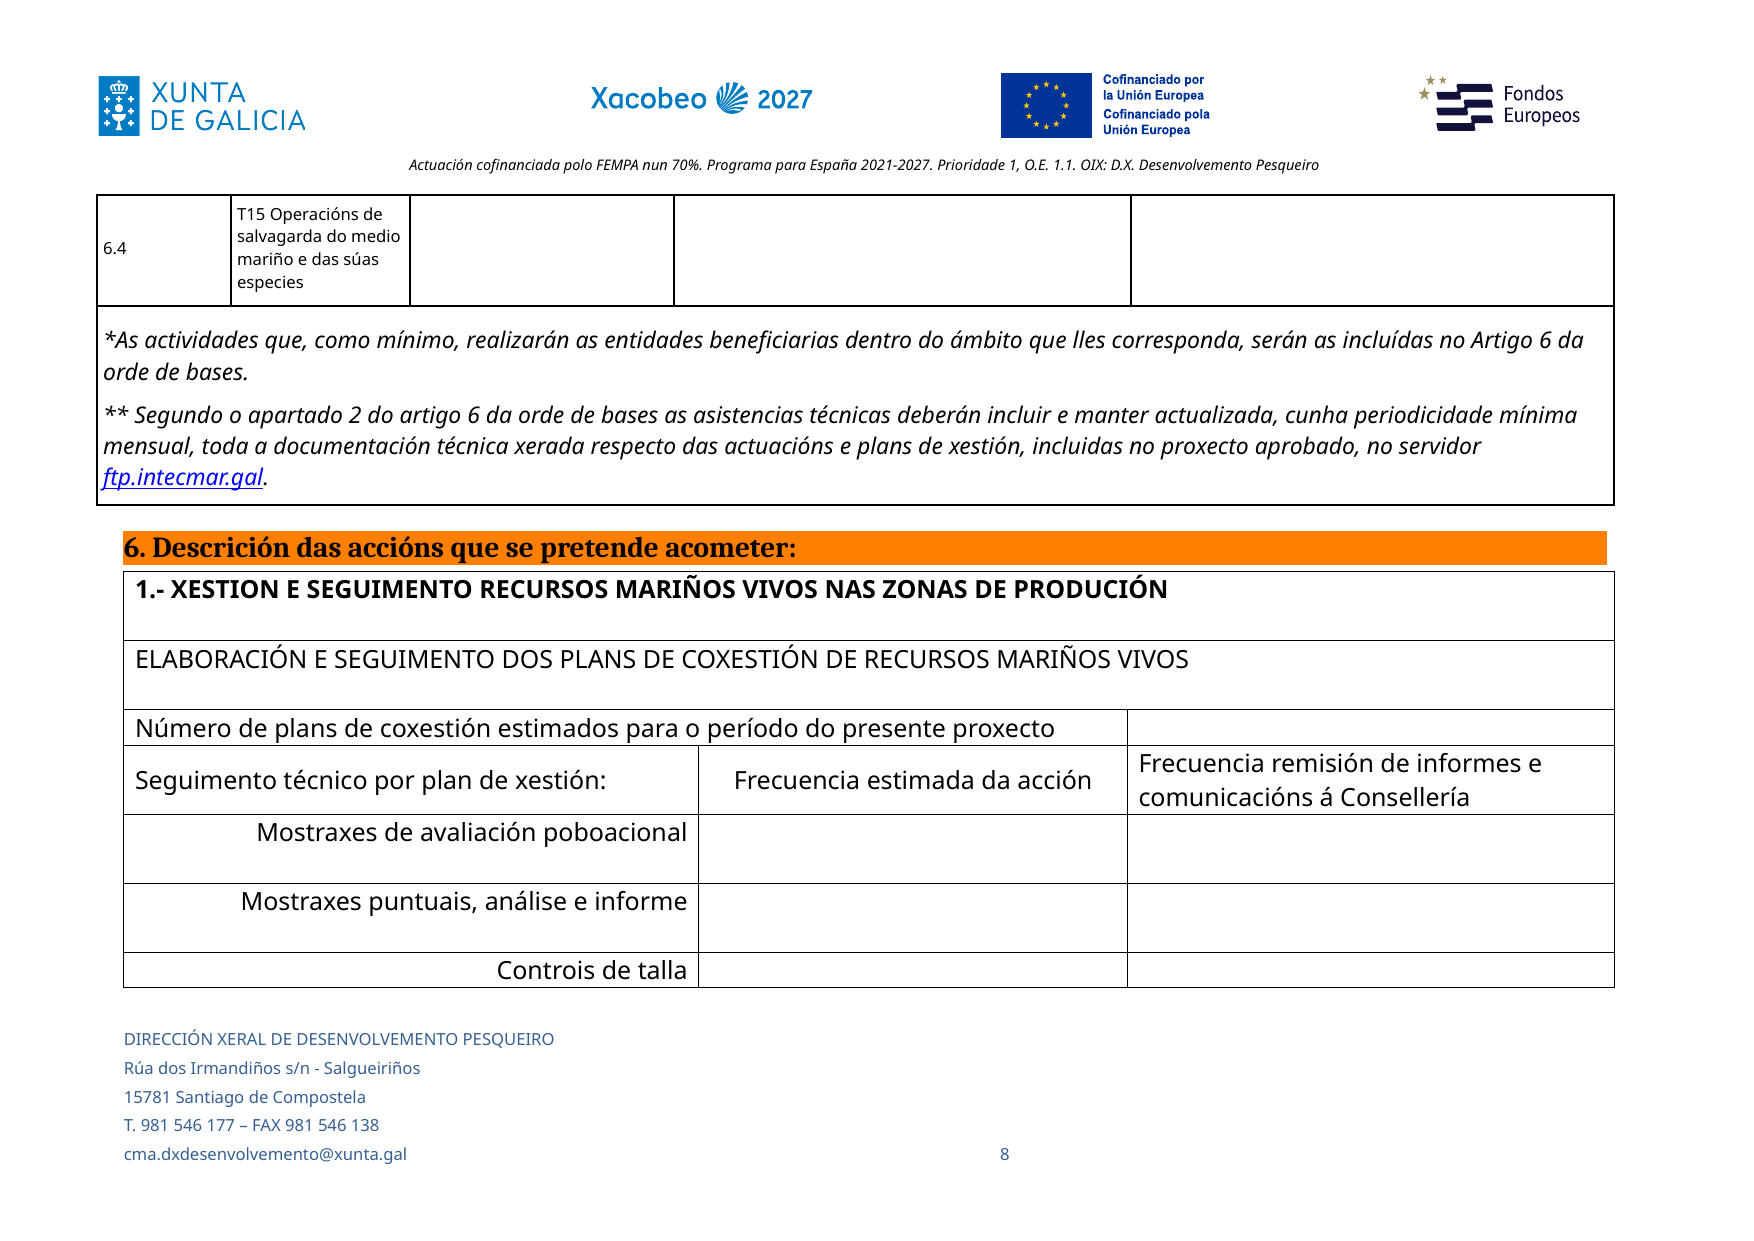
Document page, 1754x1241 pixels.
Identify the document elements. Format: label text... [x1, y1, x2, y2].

table_cell Frecuencia estimada da acción [699, 746, 1127, 814]
table_cell Mostraxes de avaliación poboacional [124, 815, 698, 883]
subtitle 6. Descrición das accións que se pretende acometer: [123, 531, 1607, 565]
table_cell [1128, 815, 1614, 883]
table_header 1.- XESTION E SEGUIMENTO RECURSOS MARIÑOS VIVOS NAS ZONAS DE PRODUCIÓN [124, 572, 1614, 640]
table_cell [699, 953, 1127, 987]
table_cell [675, 196, 1130, 305]
table_cell [411, 196, 673, 305]
table_cell Frecuencia remisión de informes e comunicacións á Consellería [1128, 746, 1614, 814]
table_cell Controis de talla [124, 953, 698, 987]
table_cell [1128, 710, 1614, 744]
table_cell Número de plans de coxestión estimados para o período do presente proxecto [124, 710, 1127, 744]
table_cell *As actividades que, como mínimo, realizarán as entidades beneficiarias dentro do ámbito que lles corresponda, serán as incluídas no Artigo 6 da orde de bases. ** Segundo o apartado 2 do artigo 6 da orde de bases as asistencias técnicas deberán incluir e manter actualizada, cunha periodicidade mínima mensual, toda a documentación técnica xerada respecto das actuacións e plans de xestión, incluidas no proxecto aprobado, no servidor ftp.intecmar.gal. [98, 307, 1613, 504]
table_cell [1132, 196, 1613, 305]
table_cell ELABORACIÓN E SEGUIMENTO DOS PLANS DE COXESTIÓN DE RECURSOS MARIÑOS VIVOS [124, 641, 1614, 709]
table_cell [1128, 884, 1614, 952]
table_cell T15 Operacións de salvagarda do medio mariño e das súas especies [232, 196, 409, 305]
table_cell Mostraxes puntuais, análise e informe [124, 884, 698, 952]
table_cell Seguimento técnico por plan de xestión: [124, 746, 698, 814]
table_cell [699, 815, 1127, 883]
table_cell [699, 884, 1127, 952]
table_cell [1128, 953, 1614, 987]
table_cell 6.4 [98, 196, 230, 305]
